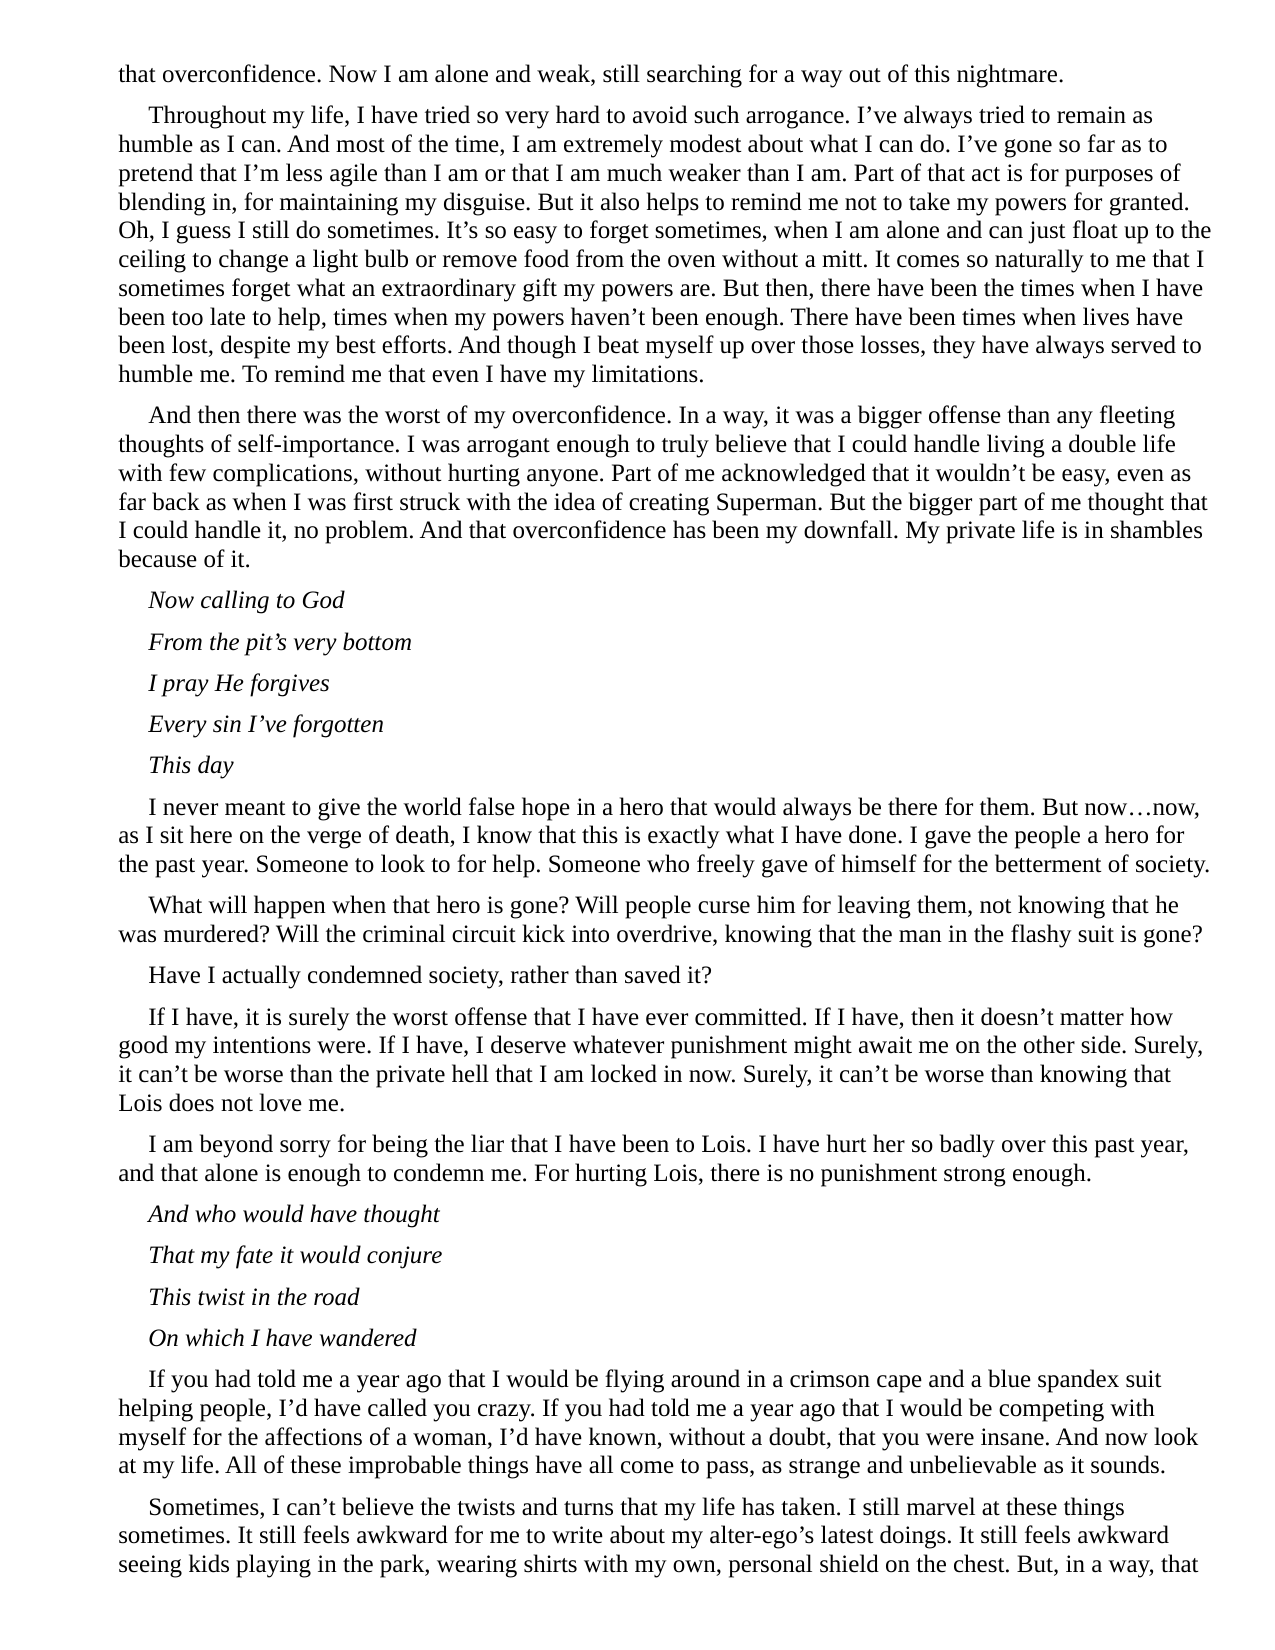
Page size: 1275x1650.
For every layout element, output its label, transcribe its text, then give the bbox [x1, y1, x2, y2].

text that overconfidence. Now I am alone and weak, still searching for a way out of this nightmare. [118, 59, 1216, 88]
text This day [118, 750, 1216, 779]
text I pray He forgives [118, 668, 1216, 697]
text Throughout my life, I have tried so very hard to avoid such arrogance. I’ve always tried to remain as humble as I can. And most of the time, I am extremely modest about what I can do. I’ve gone so far as to pretend that I’m less agile than I am or that I am much weaker than I am. Part of that act is for purposes of blending in, for maintaining my disguise. But it also helps to remind me not to take my powers for granted. Oh, I guess I still do sometimes. It’s so easy to forget sometimes, when I am alone and can just float up to the ceiling to change a light bulb or remove food from the oven without a mitt. It comes so naturally to me that I sometimes forget what an extraordinary gift my powers are. But then, there have been the times when I have been too late to help, times when my powers haven’t been enough. There have been times when lives have been lost, despite my best efforts. And though I beat myself up over those losses, they have always served to humble me. To remind me that even I have my limitations. [118, 100, 1216, 388]
text That my fate it would conjure [118, 1240, 1216, 1269]
text And then there was the worst of my overconfidence. In a way, it was a bigger offense than any fleeting thoughts of self-importance. I was arrogant enough to truly believe that I could handle living a double life with few complications, without hurting anyone. Part of me acknowledged that it wouldn’t be easy, even as far back as when I was first struck with the idea of creating Superman. But the bigger part of me thought that I could handle it, no problem. And that overconfidence has been my downfall. My private life is in shambles because of it. [118, 400, 1216, 573]
text Every sin I’ve forgotten [118, 709, 1216, 738]
text If I have, it is surely the worst offense that I have ever committed. If I have, then it doesn’t matter how good my intentions were. If I have, I deserve whatever punishment might await me on the other side. Surely, it can’t be worse than the private hell that I am locked in now. Surely, it can’t be worse than knowing that Lois does not love me. [118, 1002, 1216, 1117]
text On which I have wandered [118, 1323, 1216, 1352]
text I never meant to give the world false hope in a hero that would always be there for them. But now…now, as I sit here on the verge of death, I know that this is exactly what I have done. I gave the people a hero for the past year. Someone to look to for help. Someone who freely gave of himself for the betterment of society. [118, 792, 1216, 878]
text And who would have thought [118, 1199, 1216, 1228]
text Sometimes, I can’t believe the twists and turns that my life has taken. I still marvel at these things sometimes. It still feels awkward for me to write about my alter-ego’s latest doings. It still feels awkward seeing kids playing in the park, wearing shirts with my own, personal shield on the chest. But, in a way, that [118, 1492, 1216, 1578]
text What will happen when that hero is gone? Will people curse him for leaving them, not knowing that he was murdered? Will the criminal circuit kick into overdrive, knowing that the man in the flashy suit is gone? [118, 890, 1216, 948]
text This twist in the road [118, 1282, 1216, 1310]
text Now calling to God [118, 585, 1216, 614]
text If you had told me a year ago that I would be flying around in a crimson cape and a blue spandex suit helping people, I’d have called you crazy. If you had told me a year ago that I would be competing with myself for the affections of a woman, I’d have known, without a doubt, that you were insane. And now look at my life. All of these improbable things have all come to pass, as strange and unbelievable as it sounds. [118, 1364, 1216, 1479]
text Have I actually condemned society, rather than saved it? [118, 960, 1216, 989]
text From the pit’s very bottom [118, 627, 1216, 655]
text I am beyond sorry for being the liar that I have been to Lois. I have hurt her so badly over this past year, and that alone is enough to condemn me. For hurting Lois, there is no punishment strong enough. [118, 1129, 1216, 1187]
